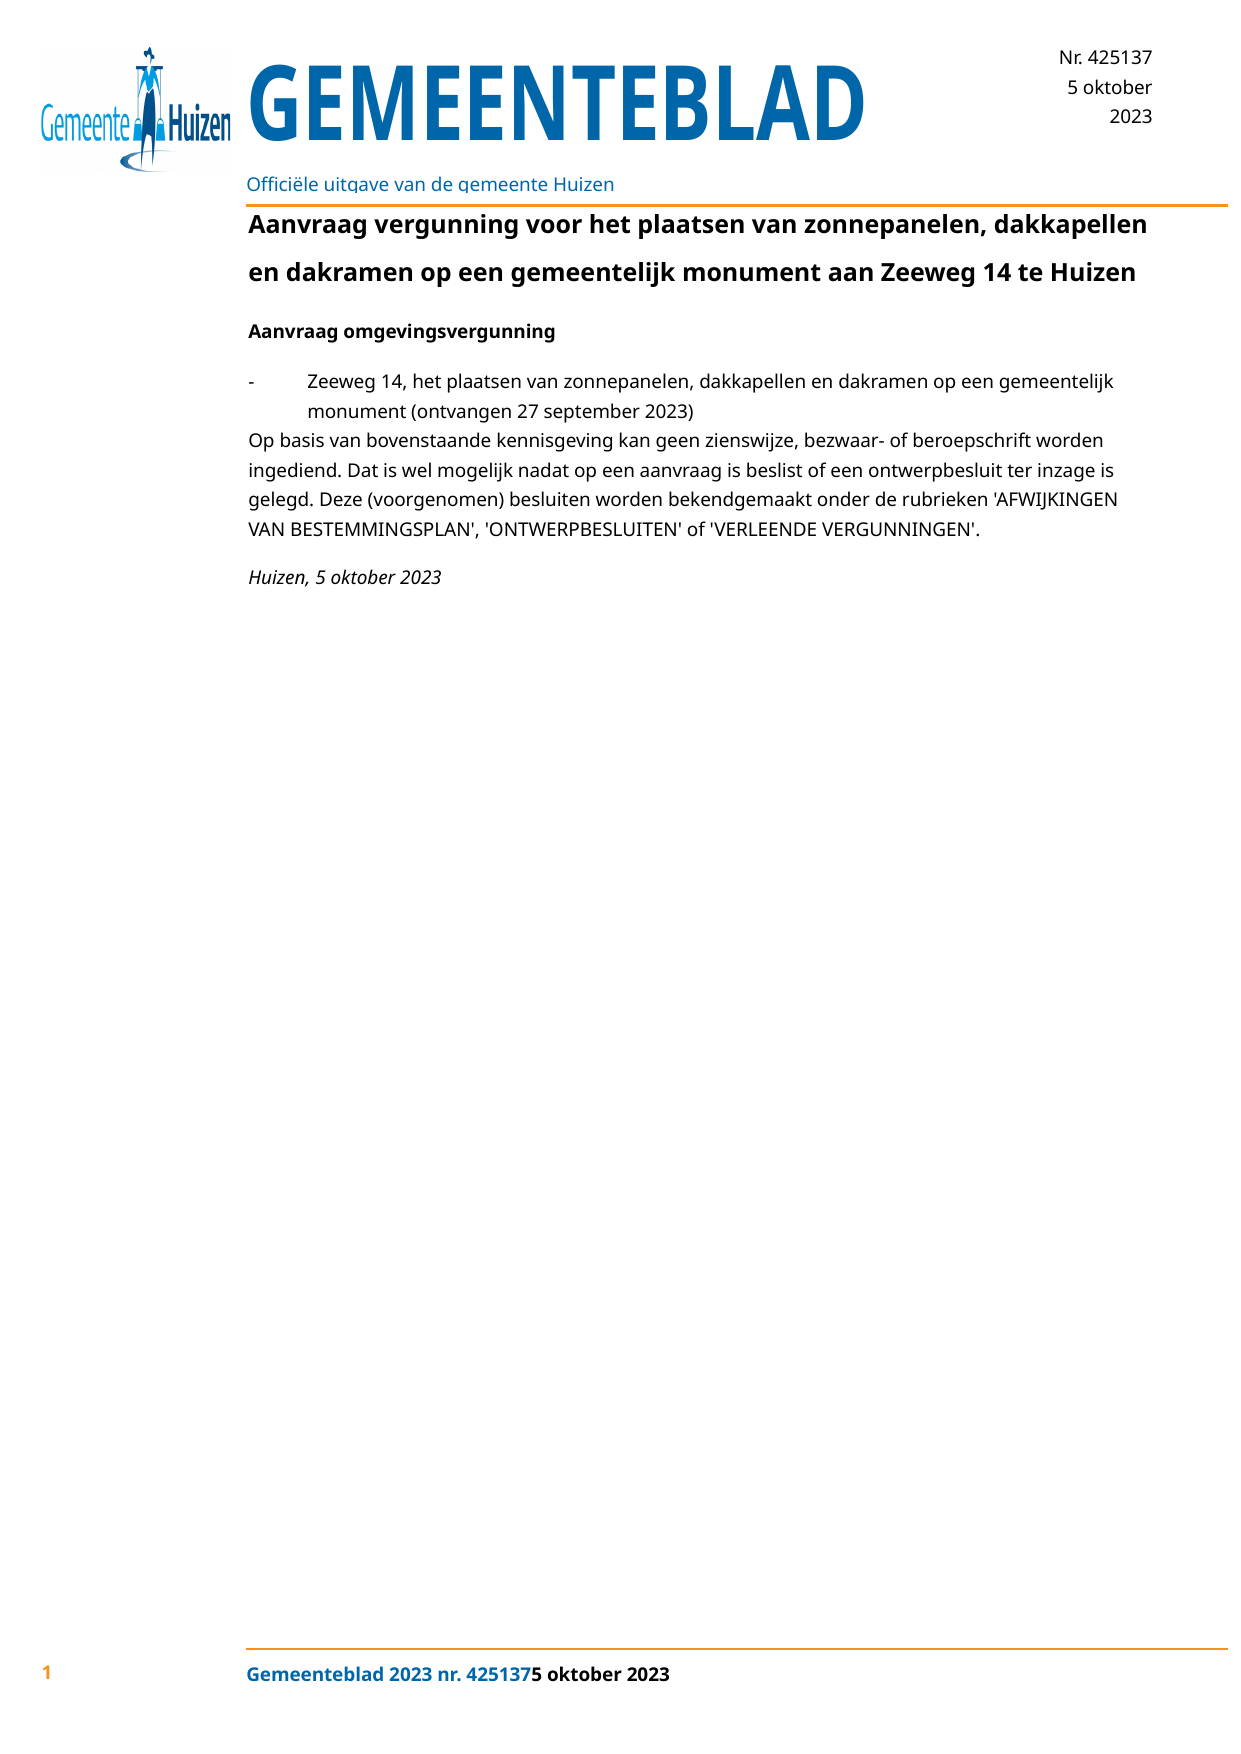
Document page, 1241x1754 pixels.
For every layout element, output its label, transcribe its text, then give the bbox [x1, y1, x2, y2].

picture [41, 47, 231, 172]
text Aanvraag omgevingsvergunning [248, 318, 1152, 344]
text Op basis van bovenstaande kennisgeving kan geen zienswijze, bezwaar- of beroepschrift worden ingediend. Dat is wel mogelijk nadat op een aanvraag is beslist of een ontwerpbesluit ter inzage is gelegd. Deze (voorgenomen) besluiten worden bekendgemaakt onder de rubrieken 'AFWIJKINGEN VAN BESTEMMINGSPLAN', 'ONTWERPBESLUITEN' of 'VERLEENDE VERGUNNINGEN'. [248, 427, 1152, 542]
text Huizen, 5 oktober 2023 [248, 564, 1152, 590]
list Zeeweg 14, het plaatsen van zonnepanelen, dakkapellen en dakramen op een gemeentelijk monument (ontvangen 27 september 2023) [248, 368, 1152, 424]
text Aanvraag vergunning voor het plaatsen van zonnepanelen, dakkapellen en dakramen op een gemeentelijk monument aan Zeeweg 14 te Huizen [248, 207, 1152, 288]
